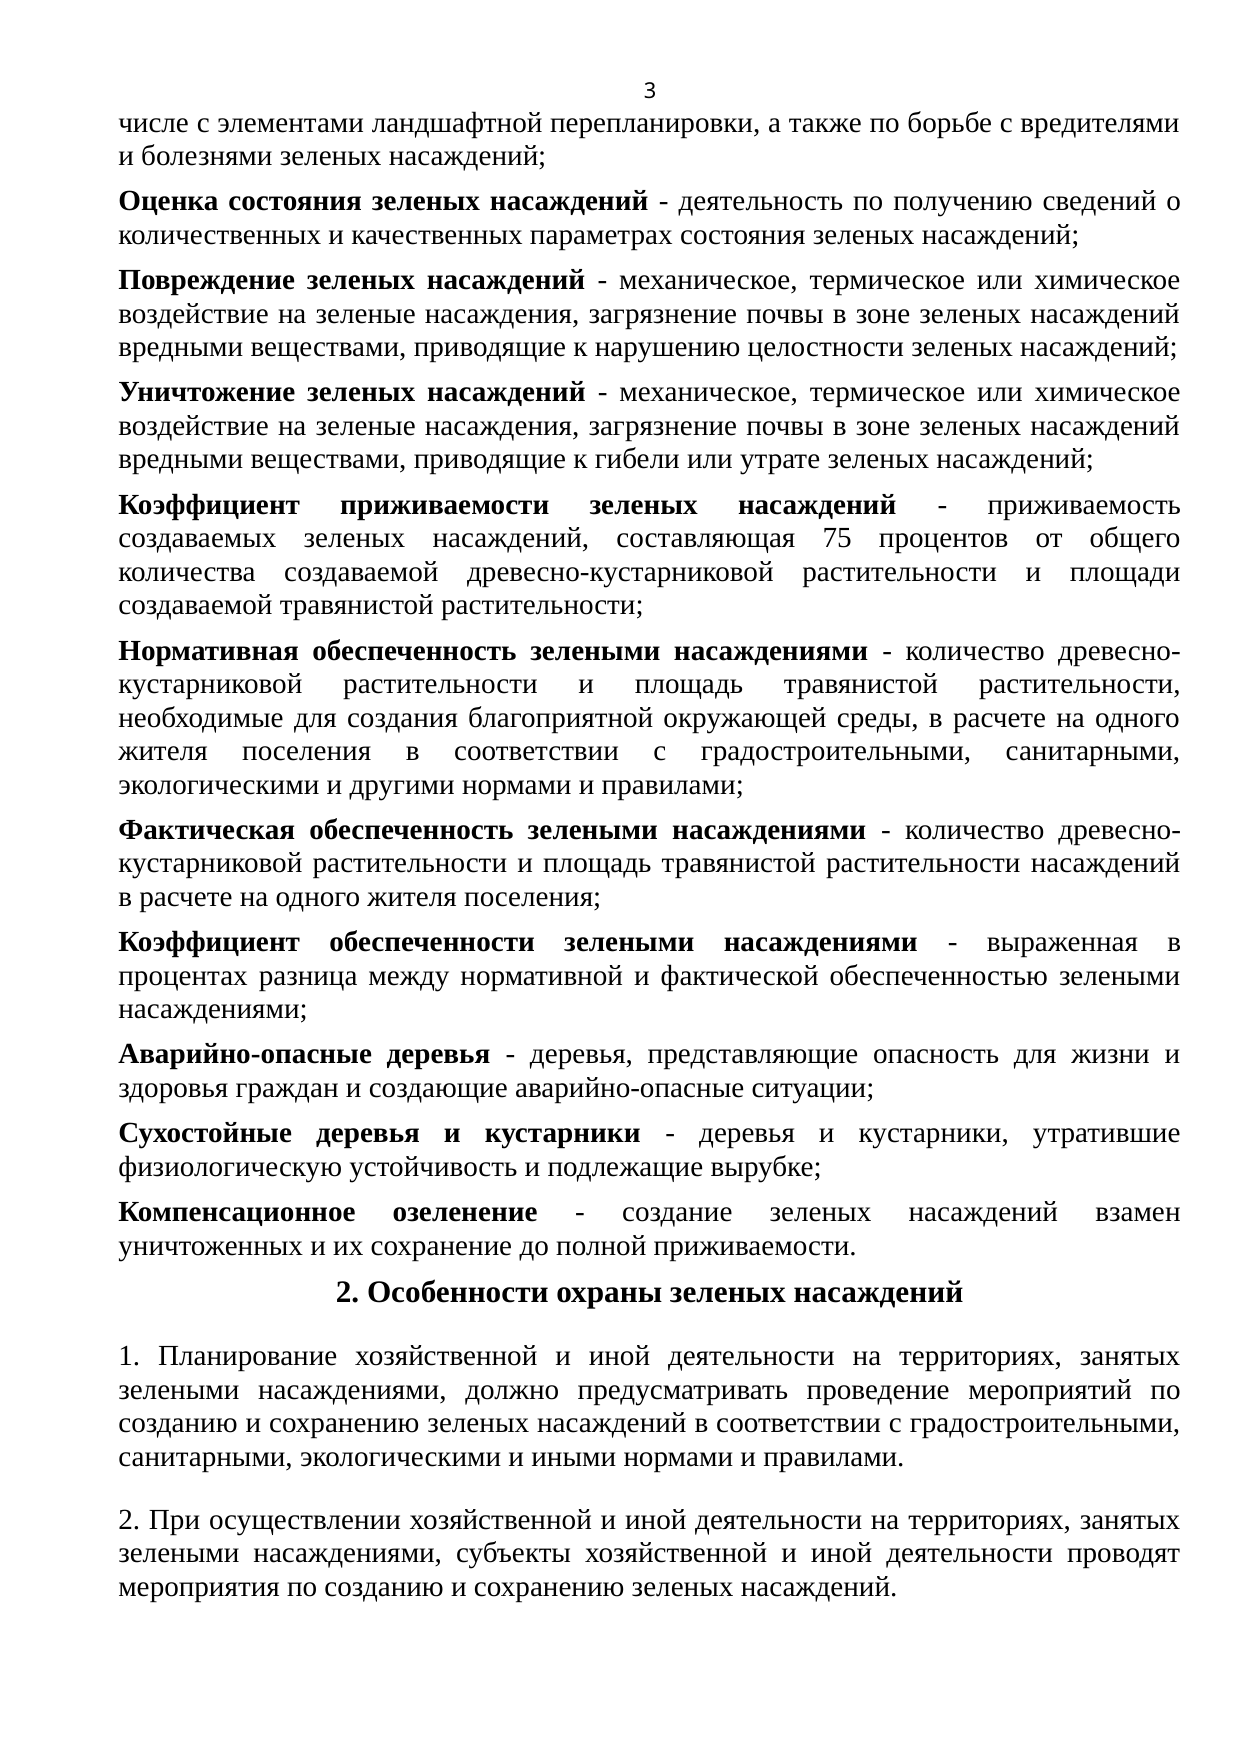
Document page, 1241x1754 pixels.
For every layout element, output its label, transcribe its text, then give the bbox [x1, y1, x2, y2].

text Уничтожение зеленых насаждений - механическое, термическое или химическое воздействие на зеленые насаждения, загрязнение почвы в зоне зеленых насаждений вредными веществами, приводящие к гибели или утрате зеленых насаждений; [118, 374, 1181, 475]
text Повреждение зеленых насаждений - механическое, термическое или химическое воздействие на зеленые насаждения, загрязнение почвы в зоне зеленых насаждений вредными веществами, приводящие к нарушению целостности зеленых насаждений; [118, 262, 1181, 363]
text числе с элементами ландшафтной перепланировки, а также по борьбе с вредителями и болезнями зеленых насаждений; [118, 105, 1181, 172]
text Фактическая обеспеченность зелеными насаждениями - количество древесно-кустарниковой растительности и площадь травянистой растительности насаждений в расчете на одного жителя поселения; [118, 812, 1181, 913]
text 1. Планирование хозяйственной и иной деятельности на территориях, занятых зелеными насаждениями, должно предусматривать проведение мероприятий по созданию и сохранению зеленых насаждений в соответствии с градостроительными, санитарными, экологическими и иными нормами и правилами. [118, 1338, 1181, 1472]
text Коэффициент обеспеченности зелеными насаждениями - выраженная в процентах разница между нормативной и фактической обеспеченностью зелеными насаждениями; [118, 924, 1181, 1025]
text Нормативная обеспеченность зелеными насаждениями - количество древесно-кустарниковой растительности и площадь травянистой растительности, необходимые для создания благоприятной окружающей среды, в расчете на одного жителя поселения в соответствии с градостроительными, санитарными, экологическими и другими нормами и правилами; [118, 633, 1181, 800]
text Оценка состояния зеленых насаждений - деятельность по получению сведений о количественных и качественных параметрах состояния зеленых насаждений; [118, 183, 1181, 251]
text 2. При осуществлении хозяйственной и иной деятельности на территориях, занятых зелеными насаждениями, субъекты хозяйственной и иной деятельности проводят мероприятия по созданию и сохранению зеленых насаждений. [118, 1502, 1181, 1603]
text Сухостойные деревья и кустарники - деревья и кустарники, утратившие физиологическую устойчивость и подлежащие вырубке; [118, 1115, 1181, 1182]
text Компенсационное озеленение - создание зеленых насаждений взамен уничтоженных и их сохранение до полной приживаемости. [118, 1194, 1181, 1261]
text Коэффициент приживаемости зеленых насаждений - приживаемость создаваемых зеленых насаждений, составляющая 75 процентов от общего количества создаваемой древесно-кустарниковой растительности и площади создаваемой травянистой растительности; [118, 487, 1181, 621]
text Аварийно-опасные деревья - деревья, представляющие опасность для жизни и здоровья граждан и создающие аварийно-опасные ситуации; [118, 1037, 1181, 1104]
subtitle 2. Особенности охраны зеленых насаждений [118, 1273, 1181, 1309]
